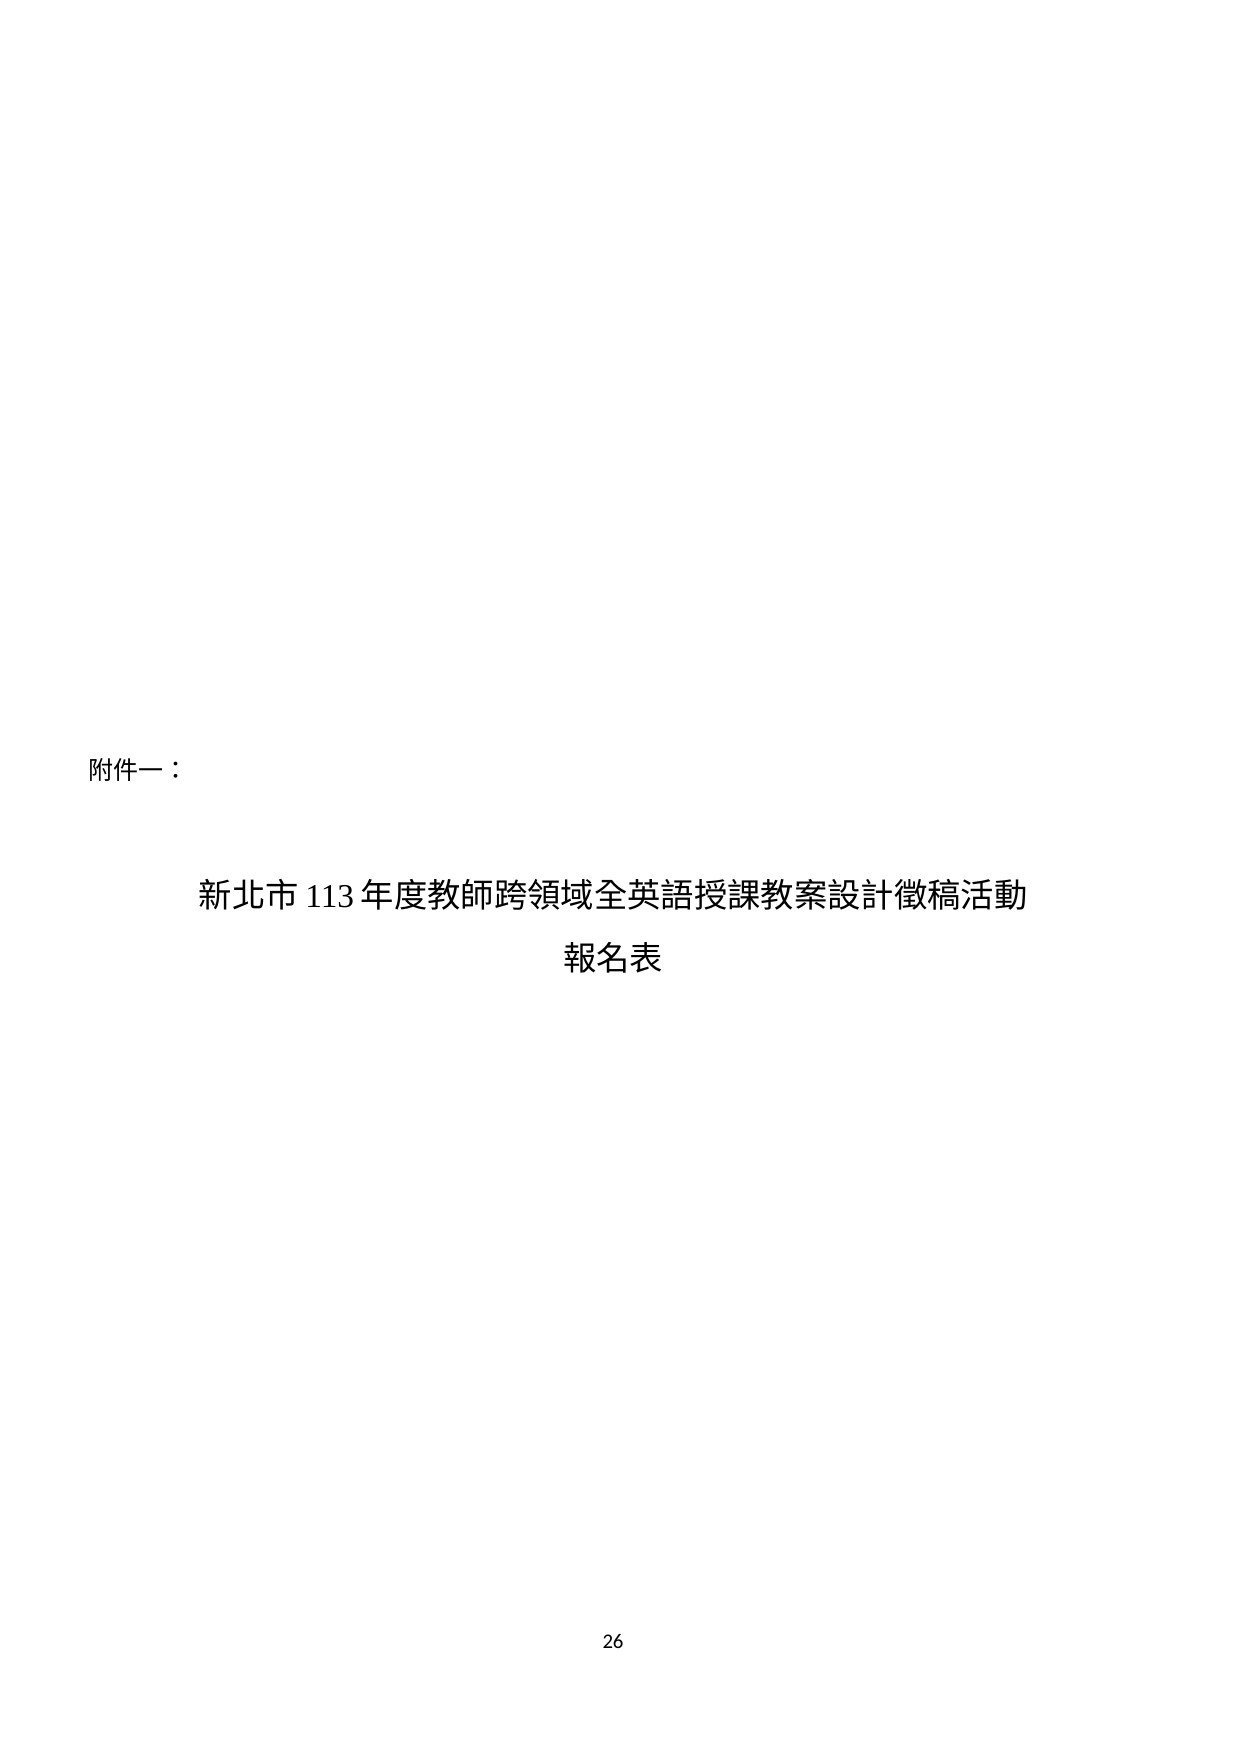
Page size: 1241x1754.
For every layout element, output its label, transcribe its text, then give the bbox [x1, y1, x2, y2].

text 報名表 [89, 914, 1137, 977]
text 附件一： [89, 727, 1137, 789]
text 新北市113年度教師跨領域全英語授課教案設計徵稿活動 [89, 852, 1137, 914]
